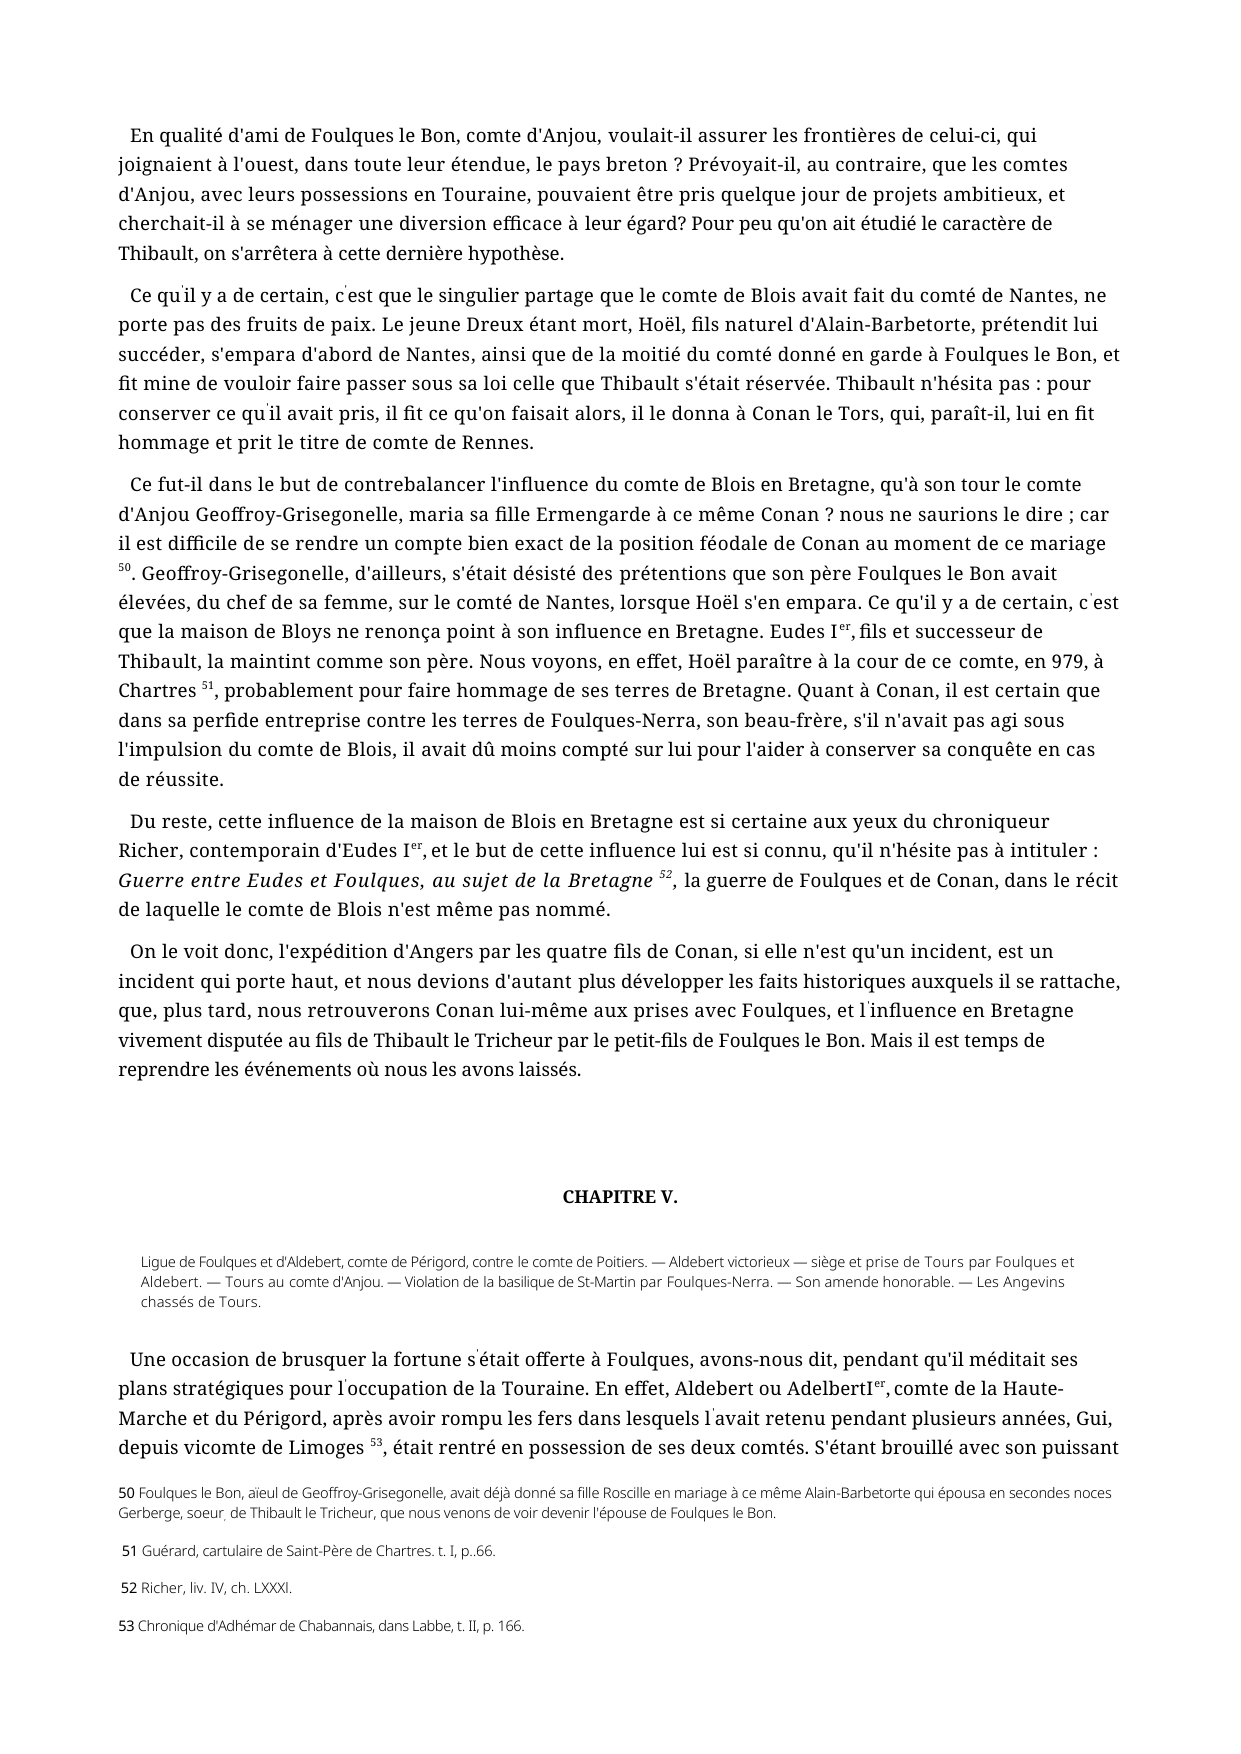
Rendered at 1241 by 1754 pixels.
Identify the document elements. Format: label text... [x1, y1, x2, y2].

text Foulques le Bon, aïeul de Geoffroy-Grisegonelle, avait déjà donné sa fille Roscille en mariage à ce même Alain-Barbetorte qui épousa en secondes noces Gerberge, soeur, de Thibault le Tricheur, que nous venons de voir devenir l'épouse de Foulques le Bon. [118, 1483, 1122, 1523]
text Ce fut-il dans le but de contrebalancer l'influence du comte de Blois en Bretagne, qu'à son tour le comte d'Anjou Geoffroy-Grisegonelle, maria sa fille Ermengarde à ce même Conan ? nous ne saurions le dire ; car il est difficile de se rendre un compte bien exact de la position féodale de Conan au moment de ce mariage . Geoffroy-Grisegonelle, d'ailleurs, s'était désisté des prétentions que son père Foulques le Bon avait élevées, du chef de sa femme, sur le comté de Nantes, lorsque Hoël s'en empara. Ce qu'il y a de certain, c'est que la maison de Bloys ne renonça point à son influence en Bretagne. Eudes Ier, fils et successeur de Thibault, la maintint comme son père. Nous voyons, en effet, Hoël paraître à la cour de ce comte, en 979, à Chartres , probablement pour faire hommage de ses terres de Bretagne. Quant à Conan, il est certain que dans sa perfide entreprise contre les terres de Foulques-Nerra, son beau-frère, s'il n'avait pas agi sous l'impulsion du comte de Blois, il avait dû moins compté sur lui pour l'aider à conserver sa conquête en cas de réussite. [118, 467, 1122, 792]
text Ce qu'il y a de certain, c'est que le singulier partage que le comte de Blois avait fait du comté de Nantes, ne porte pas des fruits de paix. Le jeune Dreux étant mort, Hoël, fils naturel d'Alain-Barbetorte, prétendit lui succéder, s'empara d'abord de Nantes, ainsi que de la moitié du comté donné en garde à Foulques le Bon, et fit mine de vouloir faire passer sous sa loi celle que Thibault s'était réservée. Thibault n'hésita pas : pour conserver ce qu'il avait pris, il fit ce qu'on faisait alors, il le donna à Conan le Tors, qui, paraît-il, lui en fit hommage et prit le titre de comte de Rennes. [118, 278, 1122, 455]
list Guérard, cartulaire de Saint-Père de Chartres. t. I, p..66. [107, 1541, 1122, 1561]
list Richer, liv. IV, ch. LXXXl. [106, 1578, 1122, 1598]
subtitle Ligue de Foulques et d'Aldebert, comte de Périgord, contre le comte de Poitiers. — Aldebert victorieux — siège et prise de Tours par Foulques et Aldebert. — Tours au comte d'Anjou. — Violation de la basilique de St-Martin par Foulques-Nerra. — Son amende honorable. — Les Angevins chassés de Tours. [141, 1252, 1122, 1311]
text Chronique d'Adhémar de Chabannais, dans Labbe, t. II, p. 166. [118, 1616, 1122, 1636]
text On le voit donc, l'expédition d'Angers par les quatre fils de Conan, si elle n'est qu'un incident, est un incident qui porte haut, et nous devions d'autant plus développer les faits historiques auxquels il se rattache, que, plus tard, nous retrouverons Conan lui-même aux prises avec Foulques, et l'influence en Bretagne vivement disputée au fils de Thibault le Tricheur par le petit-fils de Foulques le Bon. Mais il est temps de reprendre les événements où nous les avons laissés. [118, 934, 1122, 1082]
subtitle CHAPITRE V. [118, 1184, 1122, 1208]
text En qualité d'ami de Foulques le Bon, comte d'Anjou, voulait-il assurer les frontières de celui-ci, qui joignaient à l'ouest, dans toute leur étendue, le pays breton ? Prévoyait-il, au contraire, que les comtes d'Anjou, avec leurs possessions en Touraine, pouvaient être pris quelque jour de projets ambitieux, et cherchait-il à se ménager une diversion efficace à leur égard? Pour peu qu'on ait étudié le caractère de Thibault, on s'arrêtera à cette dernière hypothèse. [118, 118, 1122, 266]
text Du reste, cette influence de la maison de Blois en Bretagne est si certaine aux yeux du chroniqueur Richer, contemporain d'Eudes Ier, et le but de cette influence lui est si connu, qu'il n'hésite pas à intituler : Guerre entre Eudes et Foulques, au sujet de la Bretagne , la guerre de Foulques et de Conan, dans le récit de laquelle le comte de Blois n'est même pas nommé. [118, 804, 1122, 922]
text Une occasion de brusquer la fortune s'était offerte à Foulques, avons-nous dit, pendant qu'il méditait ses plans stratégiques pour l'occupation de la Touraine. En effet, Aldebert ou AdelbertIer, comte de la Haute-Marche et du Périgord, après avoir rompu les fers dans lesquels l'avait retenu pendant plusieurs années, Gui, depuis vicomte de Limoges , était rentré en possession de ses deux comtés. S'étant brouillé avec son puissant [118, 1342, 1122, 1460]
